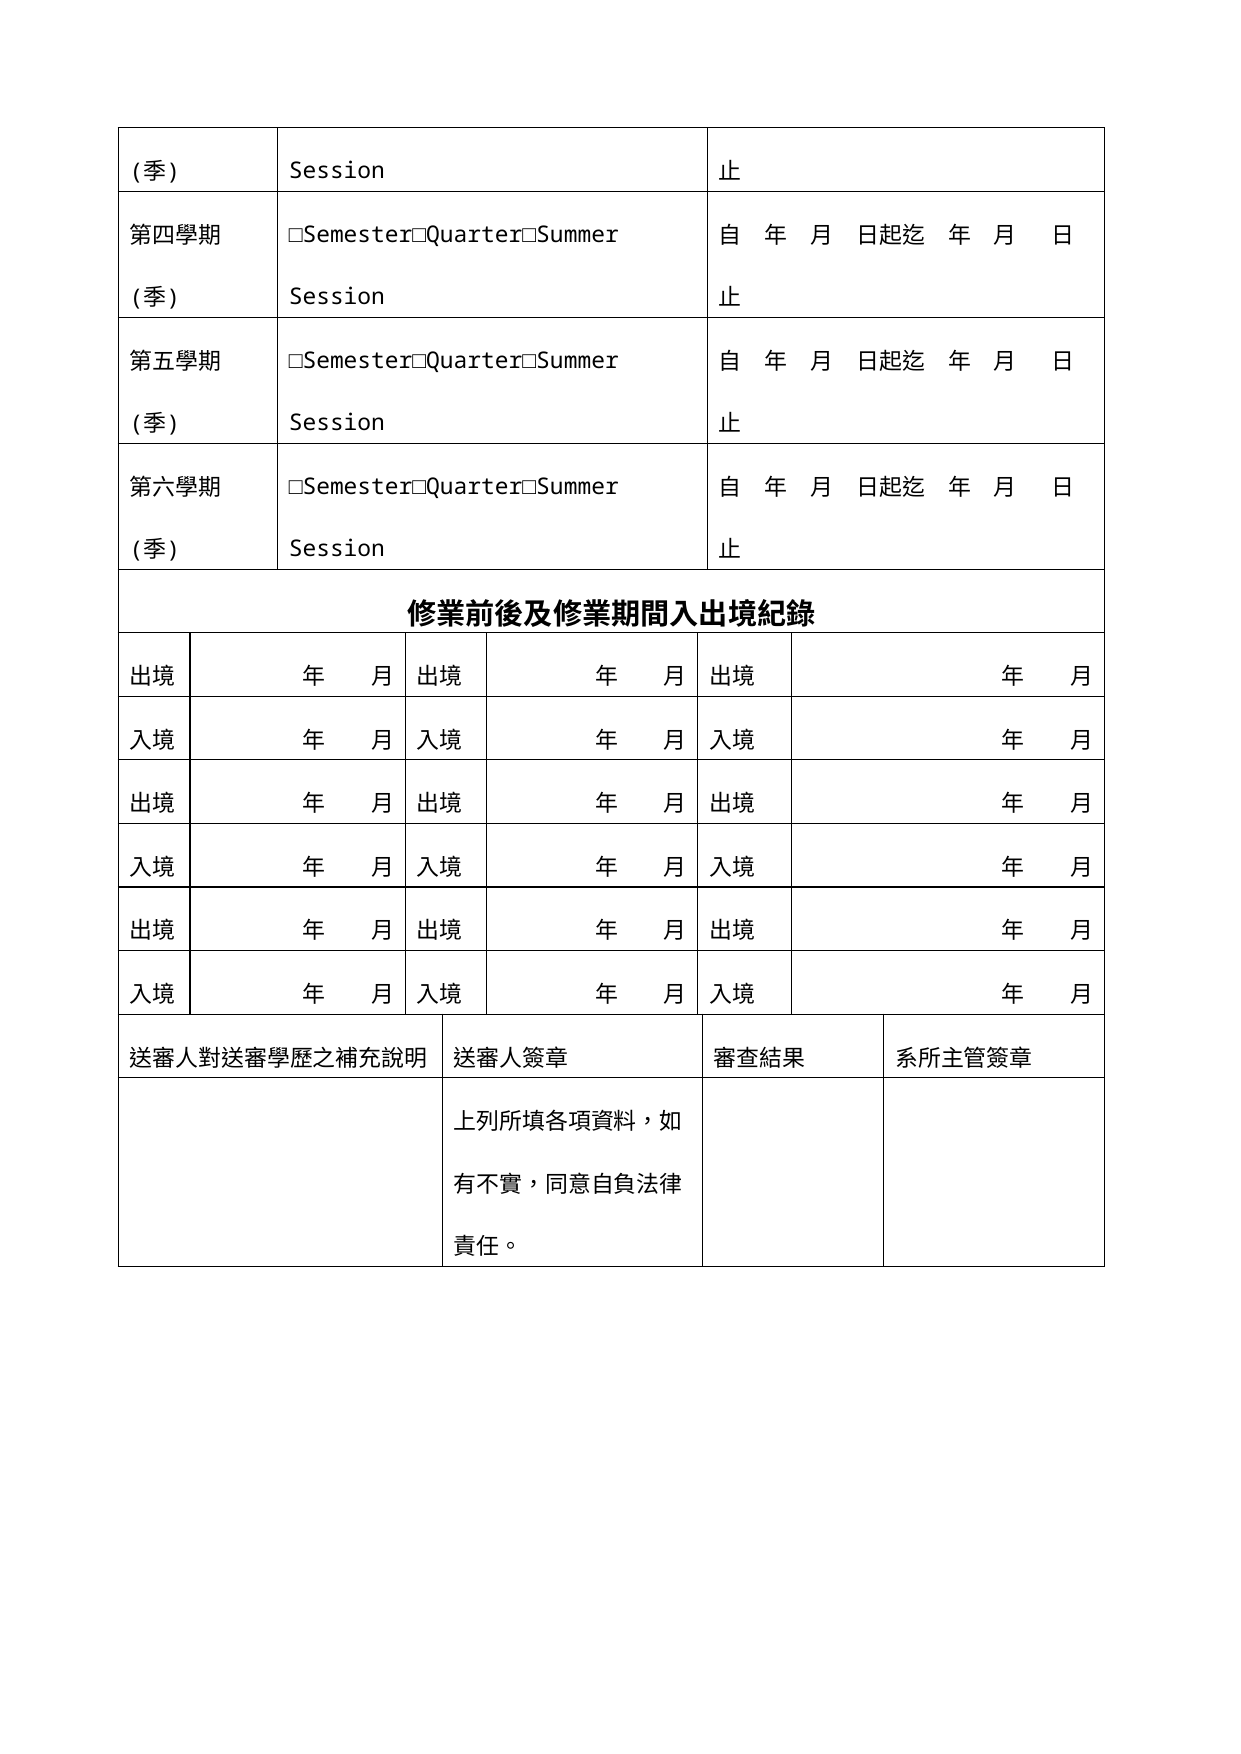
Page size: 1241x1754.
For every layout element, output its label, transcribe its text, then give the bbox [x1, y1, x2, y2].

table_cell 審查結果 [703, 1015, 883, 1077]
table_cell □Semester□Quarter□Summer Session [278, 192, 707, 317]
table_cell 年 月 [487, 888, 697, 950]
table_cell 年 月 [792, 888, 1104, 950]
table_cell 入境 [698, 951, 791, 1013]
table_cell 止 [708, 128, 1104, 191]
table_cell 自 年 月 日起迄 年 月 日止 [708, 444, 1104, 569]
table_cell 入境 [406, 697, 486, 759]
table_cell 第六學期(季) [119, 444, 277, 569]
table_cell (季) [119, 128, 277, 191]
table_cell 第五學期(季) [119, 318, 277, 443]
table_cell 出境 [698, 760, 791, 823]
table_cell 第四學期(季) [119, 192, 277, 317]
table_cell 出境 [698, 633, 791, 696]
table_cell 年 月 [792, 824, 1104, 886]
table_cell 自 年 月 日起迄 年 月 日止 [708, 318, 1104, 443]
table_cell [884, 1078, 1104, 1266]
table_cell 出境 [119, 760, 189, 823]
table_cell 入境 [698, 824, 791, 886]
table_cell 年 月 [792, 633, 1104, 696]
table_cell 年 月 [487, 824, 697, 886]
table_cell 系所主管簽章 [884, 1015, 1104, 1077]
table_cell 上列所填各項資料，如有不實，同意自負法律責任。 [443, 1078, 702, 1266]
table_cell [703, 1078, 883, 1266]
table_cell 入境 [698, 697, 791, 759]
table_cell 入境 [119, 951, 189, 1013]
table_cell 年 月 [792, 951, 1104, 1013]
table_cell 送審人簽章 [443, 1015, 702, 1077]
table_cell 年 月 [191, 951, 405, 1013]
table_cell 出境 [119, 633, 189, 696]
table_cell 入境 [406, 951, 486, 1013]
table_cell 年 月 [191, 824, 405, 886]
table_cell [119, 1078, 442, 1266]
table_cell 入境 [119, 697, 189, 759]
table_cell □Semester□Quarter□Summer Session [278, 444, 707, 569]
table_cell 自 年 月 日起迄 年 月 日止 [708, 192, 1104, 317]
table_cell 修業前後及修業期間入出境紀錄 [119, 570, 1104, 632]
table_cell 年 月 [792, 697, 1104, 759]
table_cell 出境 [406, 760, 486, 823]
table_cell 年 月 [487, 951, 697, 1013]
table_cell 年 月 [487, 760, 697, 823]
table_cell 年 月 [191, 697, 405, 759]
table_cell 年 月 [792, 760, 1104, 823]
table_cell 出境 [406, 888, 486, 950]
table_cell 出境 [119, 888, 189, 950]
table_cell 入境 [119, 824, 189, 886]
table_cell 送審人對送審學歷之補充說明 [119, 1015, 442, 1077]
table_cell 年 月 [487, 697, 697, 759]
table_cell Session [278, 128, 707, 191]
table_cell 入境 [406, 824, 486, 886]
table_cell □Semester□Quarter□Summer Session [278, 318, 707, 443]
table_cell 出境 [406, 633, 486, 696]
table_cell 出境 [698, 888, 791, 950]
table_cell 年 月 [191, 888, 405, 950]
table_cell 年 月 [487, 633, 697, 696]
table_cell 年 月 [191, 633, 405, 696]
table_cell 年 月 [191, 760, 405, 823]
